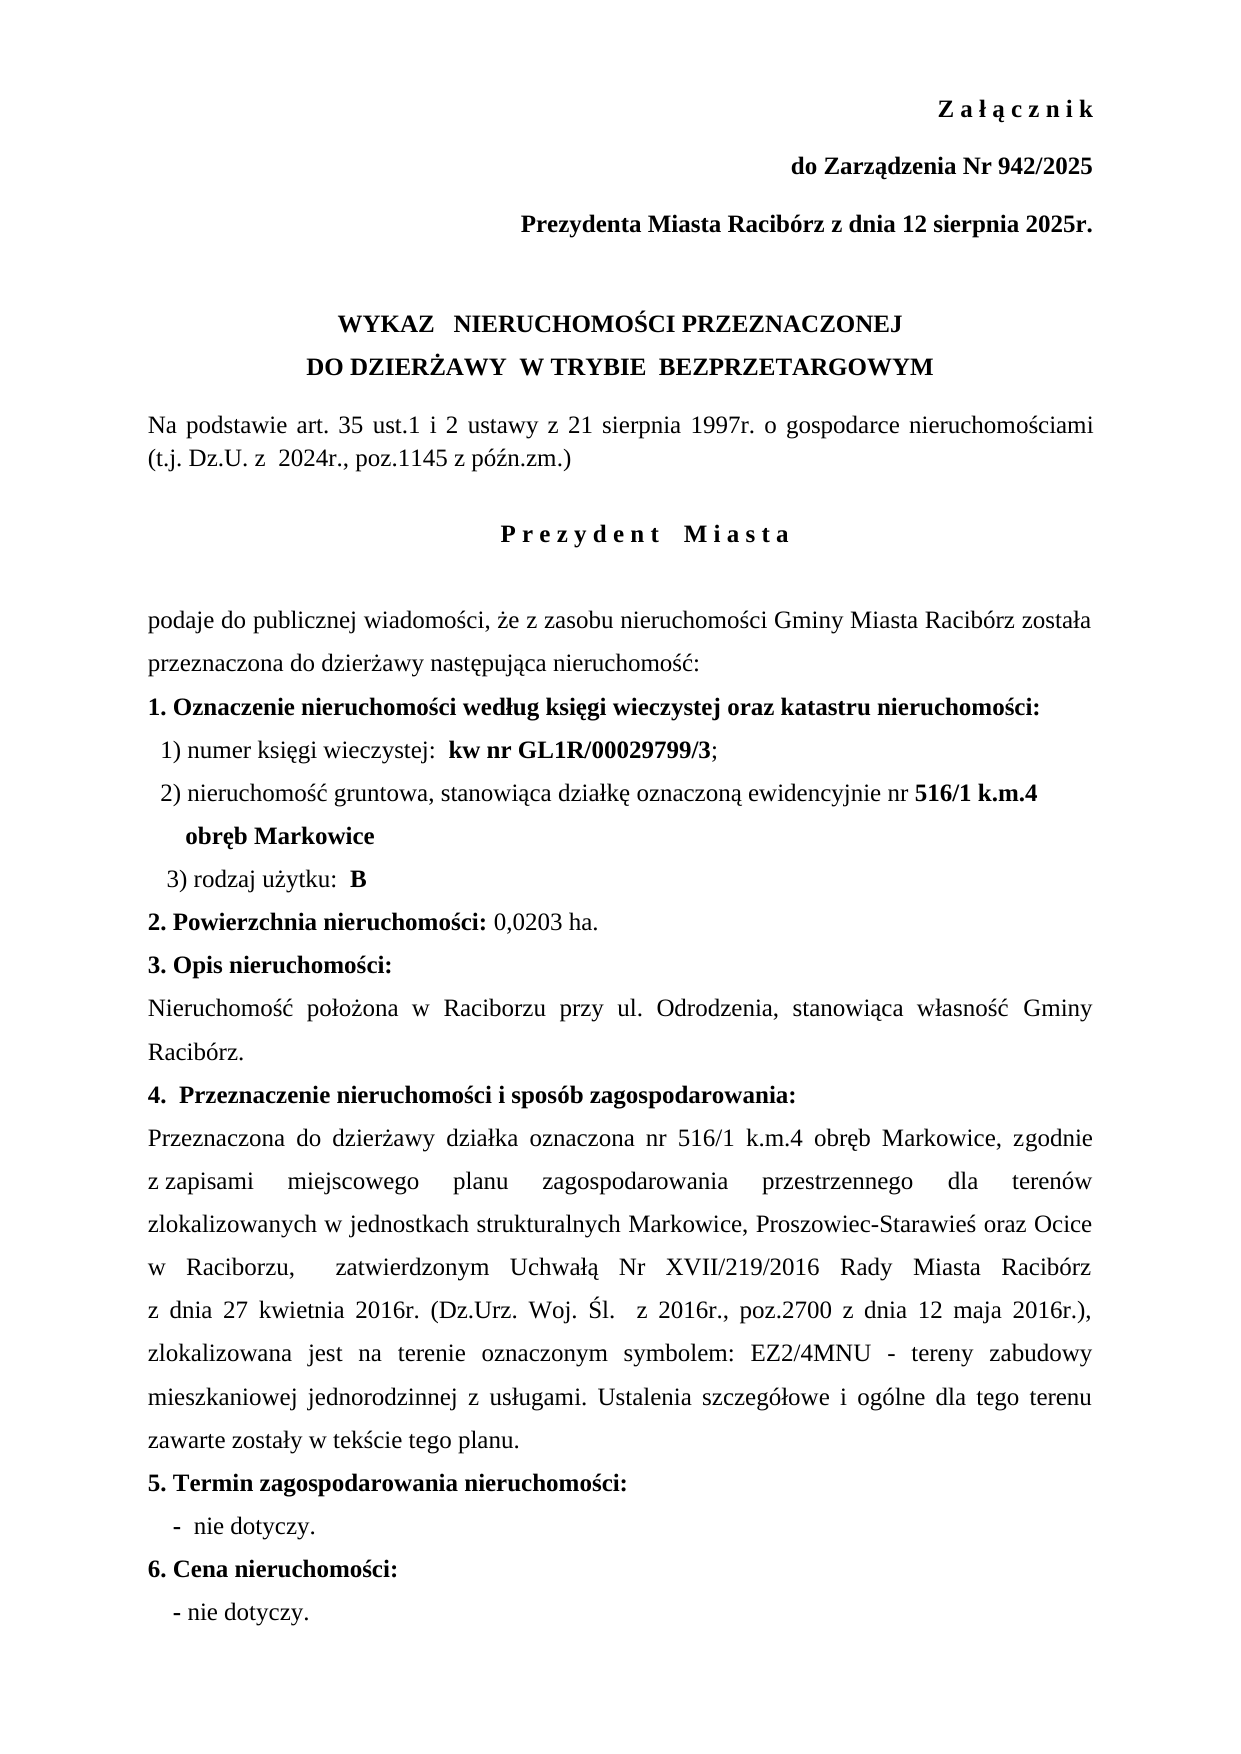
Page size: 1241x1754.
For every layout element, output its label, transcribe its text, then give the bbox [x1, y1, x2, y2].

text obręb Markowice [148, 821, 1093, 850]
subtitle DO DZIERŻAWY W TRYBIE BEZPRZETARGOWYM [148, 352, 1093, 381]
text Na podstawie art. 35 ust.1 i 2 ustawy z 21 sierpnia 1997r. o gospodarce nieruchomościami (t.j. Dz.U. z 2024r., poz.1145 z późn.zm.) [148, 410, 1096, 472]
text Przeznaczona do dzierżawy działka oznaczona nr 516/1 k.m.4 obręb Markowice, zgodnie z zapisami miejscowego planu zagospodarowania przestrzennego dla terenów zlokalizowanych w jednostkach strukturalnych Markowice, Proszowiec-Starawieś oraz Ocice w Raciborzu, zatwierdzonym Uchwałą Nr XVII/219/2016 Rady Miasta Racibórz z dnia 27 kwietnia 2016r. (Dz.Urz. Woj. Śl. z 2016r., poz.2700 z dnia 12 maja 2016r.), zlokalizowana jest na terenie oznaczonym symbolem: EZ2/4MNU - tereny zabudowy mieszkaniowej jednorodzinnej z usługami. Ustalenia szczegółowe i ogólne dla tego terenu zawarte zostały w tekście tego planu. [148, 1123, 1093, 1453]
text 3. Opis nieruchomości: [148, 950, 1093, 979]
text P r e z y d e n t M i a s t a [148, 519, 1141, 591]
text do Zarządzenia Nr 942/2025 [148, 151, 1093, 180]
text podaje do publicznej wiadomości, że z zasobu nieruchomości Gminy Miasta Racibórz została przeznaczona do dzierżawy następująca nieruchomość: [148, 605, 1093, 677]
text 5. Termin zagospodarowania nieruchomości: [148, 1468, 1093, 1497]
text 6. Cena nieruchomości: [148, 1554, 1093, 1583]
text Prezydenta Miasta Racibórz z dnia 12 sierpnia 2025r. [148, 209, 1093, 237]
text 2. Powierzchnia nieruchomości: 0,0203 ha. [148, 907, 1093, 936]
subtitle WYKAZ NIERUCHOMOŚCI PRZEZNACZONEJ [148, 309, 1093, 338]
text 2) nieruchomość gruntowa, stanowiąca działkę oznaczoną ewidencyjnie nr 516/1 k.m.4 [148, 778, 1093, 807]
text 3) rodzaj użytku: B [148, 864, 1093, 893]
text 4. Przeznaczenie nieruchomości i sposób zagospodarowania: [148, 1080, 1093, 1108]
text 1) numer księgi wieczystej: kw nr GL1R/00029799/3; [148, 735, 1093, 763]
text - nie dotyczy. [148, 1597, 1093, 1626]
text Nieruchomość położona w Raciborzu przy ul. Odrodzenia, stanowiąca własność Gminy Racibórz. [148, 993, 1093, 1065]
text - nie dotyczy. [148, 1511, 1093, 1540]
text Z a ł ą c z n i k [148, 94, 1093, 122]
text 1. Oznaczenie nieruchomości według księgi wieczystej oraz katastru nieruchomości: [148, 692, 1093, 720]
